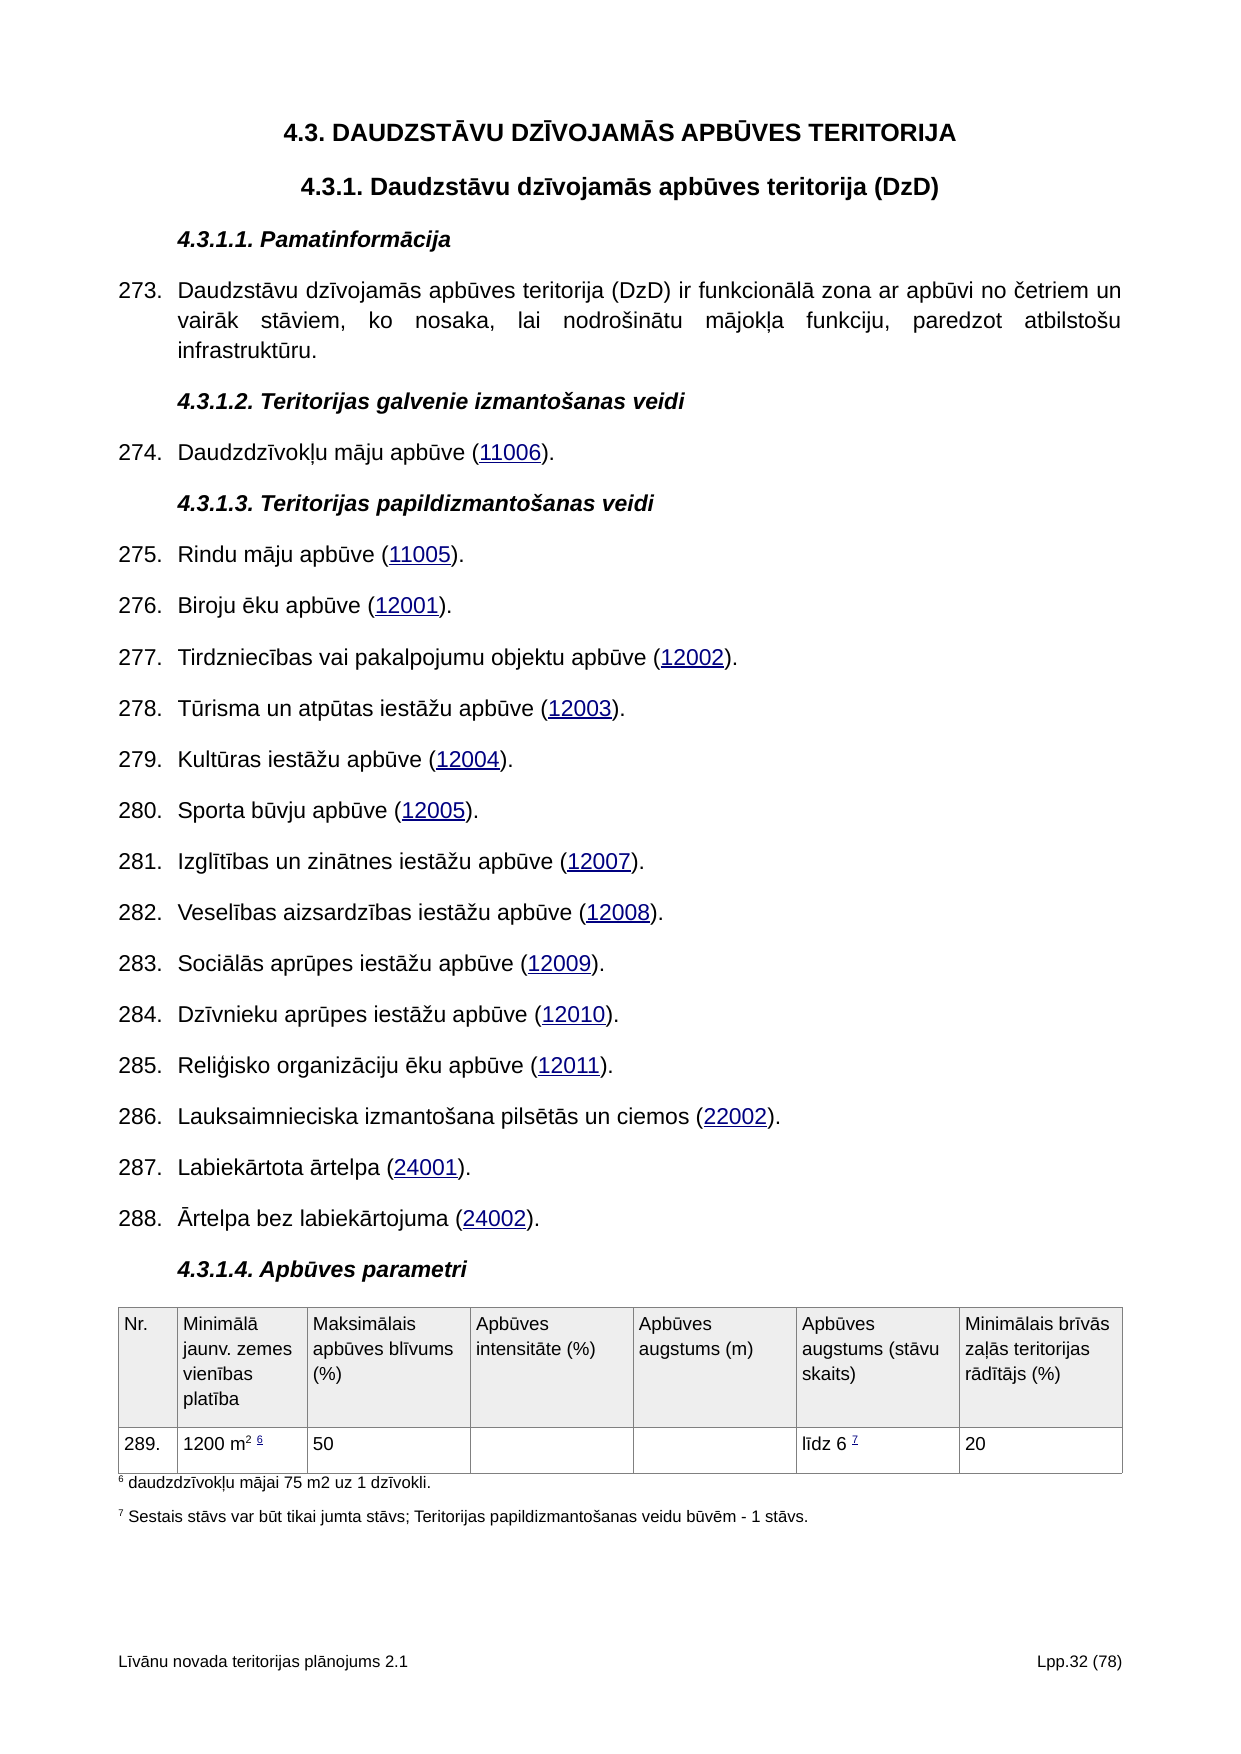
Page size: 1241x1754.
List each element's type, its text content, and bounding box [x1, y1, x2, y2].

table_cell 20 [960, 1428, 1122, 1473]
table_header Maksimālais apbūves blīvums (%) [308, 1308, 470, 1427]
subtitle 4.3.1.2. Teritorijas galvenie izmantošanas veidi [177, 388, 1122, 415]
text 284. Dzīvnieku aprūpes iestāžu apbūve (12010). [118, 1001, 1122, 1027]
subtitle 4.3.1.1. Pamatinformācija [177, 226, 1122, 252]
subtitle 4.3.1. Daudzstāvu dzīvojamās apbūves teritorija (DzD) [118, 172, 1122, 201]
text 280. Sporta būvju apbūve (12005). [118, 797, 1122, 823]
text 277. Tirdzniecības vai pakalpojumu objektu apbūve (12002). [118, 643, 1122, 670]
table_cell [634, 1428, 796, 1473]
table_cell 289. [119, 1428, 177, 1473]
table_header Nr. [119, 1308, 177, 1427]
subtitle 4.3.1.4. Apbūves parametri [177, 1256, 1122, 1282]
text 274. Daudzdzīvokļu māju apbūve (11006). [118, 439, 1122, 466]
text 288. Ārtelpa bez labiekārtojuma (24002). [118, 1205, 1122, 1231]
text 278. Tūrisma un atpūtas iestāžu apbūve (12003). [118, 694, 1122, 721]
subtitle 4.3. Daudzstāvu dzīvojamās apbūves teritorija [118, 118, 1122, 147]
text 283. Sociālās aprūpes iestāžu apbūve (12009). [118, 950, 1122, 976]
subtitle 4.3.1.3. Teritorijas papildizmantošanas veidi [177, 490, 1122, 517]
text 6 daudzdzīvokļu mājai 75 m2 uz 1 dzīvokli. [118, 1474, 1122, 1492]
text 286. Lauksaimnieciska izmantošana pilsētās un ciemos (22002). [118, 1103, 1122, 1129]
table_cell [471, 1428, 633, 1473]
text 279. Kultūras iestāžu apbūve (12004). [118, 746, 1122, 772]
text 285. Reliģisko organizāciju ēku apbūve (12011). [118, 1052, 1122, 1078]
text 273. Daudzstāvu dzīvojamās apbūves teritorija (DzD) ir funkcionālā zona ar apbūvi no četriem un vairāk stāviem, ko nosaka, lai nodrošinātu mājokļa funkciju, paredzot atbilstošu infrastruktūru. [118, 277, 1122, 364]
table_cell 50 [308, 1428, 470, 1473]
table_cell 1200 m2 6 [178, 1428, 307, 1473]
table_header Apbūves intensitāte (%) [471, 1308, 633, 1427]
table_header Apbūves augstums (stāvu skaits) [797, 1308, 959, 1427]
text 275. Rindu māju apbūve (11005). [118, 541, 1122, 568]
table_cell līdz 6 7 [797, 1428, 959, 1473]
text 7 Sestais stāvs var būt tikai jumta stāvs; Teritorijas papildizmantošanas veidu būvēm - 1 stāvs. [118, 1507, 1122, 1526]
table_header Minimālā jaunv. zemes vienības platība [178, 1308, 307, 1427]
text 282. Veselības aizsardzības iestāžu apbūve (12008). [118, 899, 1122, 925]
table_header Minimālais brīvās zaļās teritorijas rādītājs (%) [960, 1308, 1122, 1427]
text 287. Labiekārtota ārtelpa (24001). [118, 1154, 1122, 1180]
text 281. Izglītības un zinātnes iestāžu apbūve (12007). [118, 848, 1122, 874]
table_header Apbūves augstums (m) [634, 1308, 796, 1427]
text 276. Biroju ēku apbūve (12001). [118, 592, 1122, 619]
